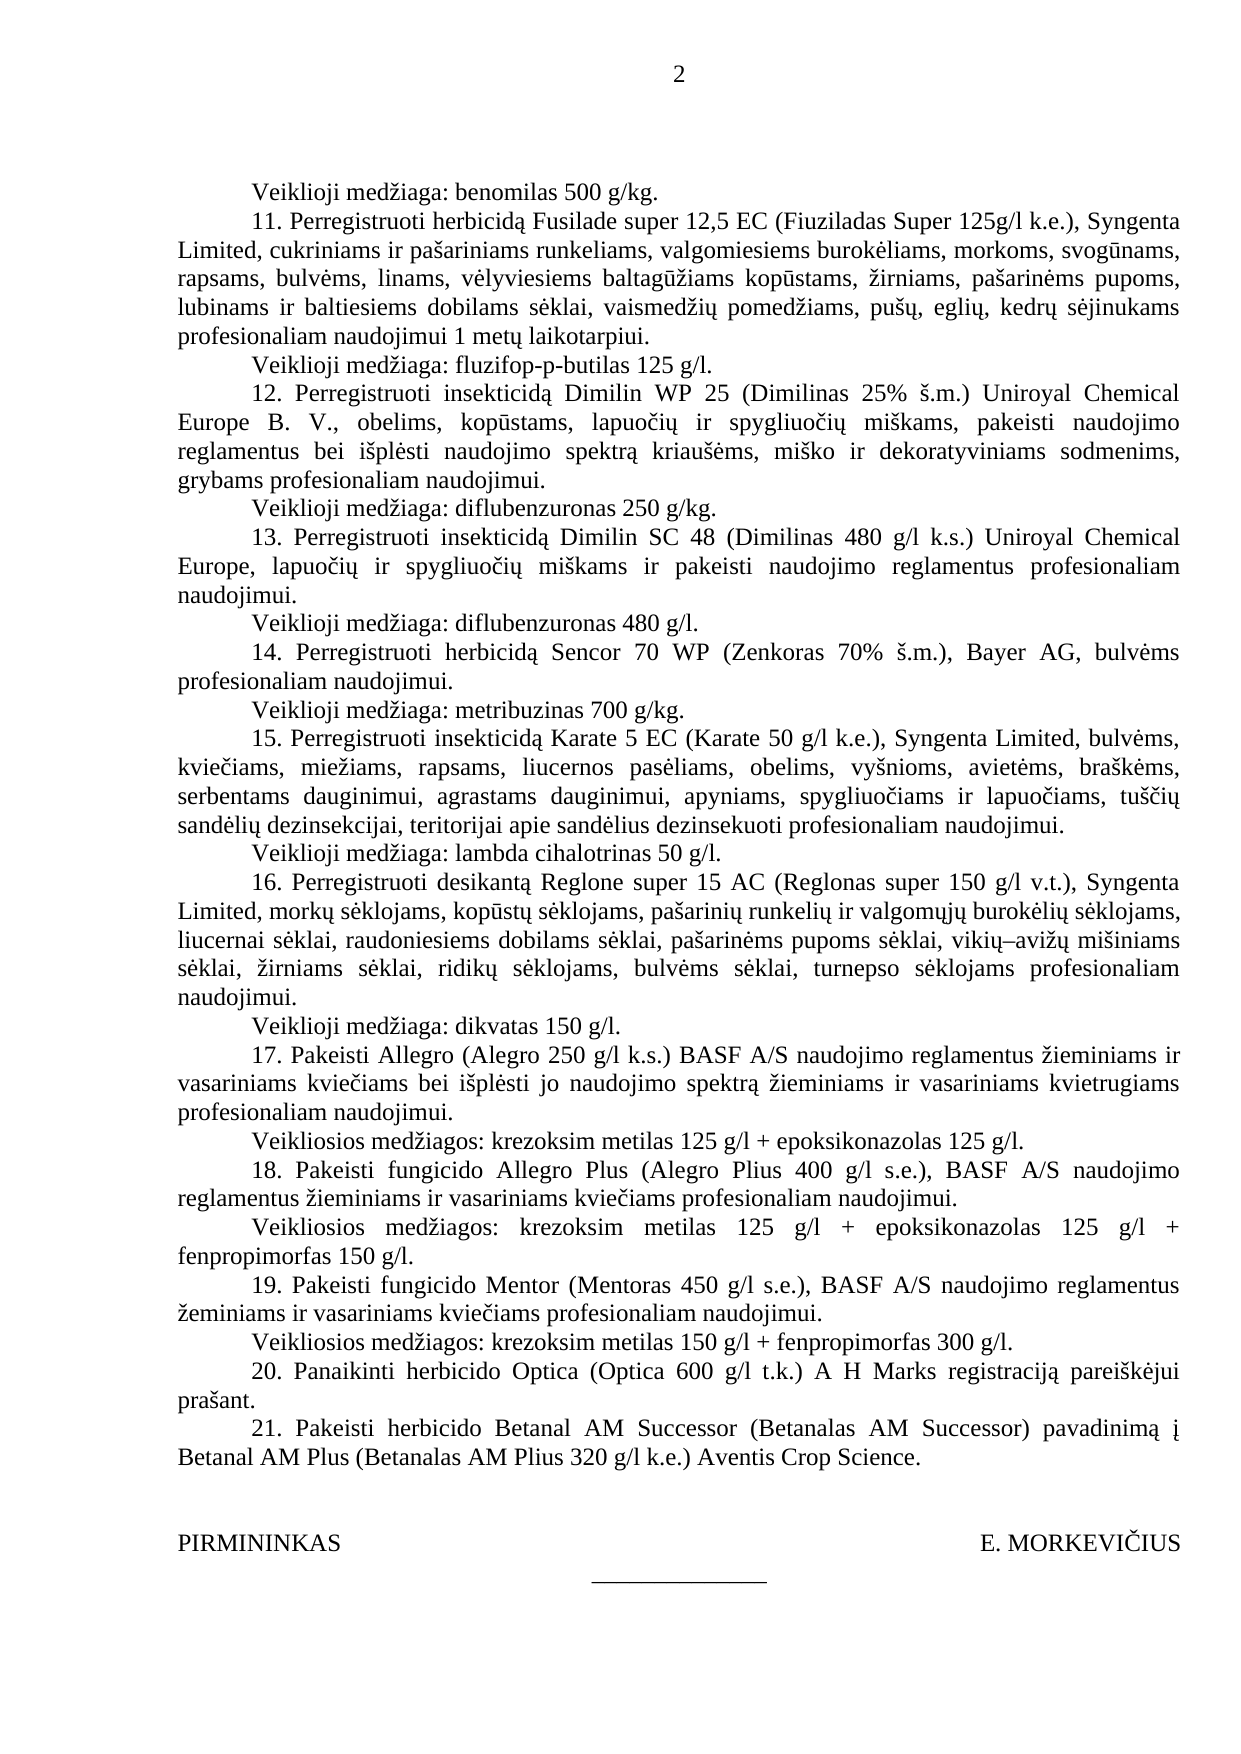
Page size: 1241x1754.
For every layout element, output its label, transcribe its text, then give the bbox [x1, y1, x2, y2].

text 14. Perregistruoti herbicidą Sencor 70 WP (Zenkoras 70% š.m.), Bayer AG, bulvėms profesionaliam naudojimui. [177, 637, 1181, 695]
text 16. Perregistruoti desikantą Reglone super 15 AC (Reglonas super 150 g/l v.t.), Syngenta Limited, morkų sėklojams, kopūstų sėklojams, pašarinių runkelių ir valgomųjų burokėlių sėklojams, liucernai sėklai, raudoniesiems dobilams sėklai, pašarinėms pupoms sėklai, vikių–avižų mišiniams sėklai, žirniams sėklai, ridikų sėklojams, bulvėms sėklai, turnepso sėklojams profesionaliam naudojimui. [177, 867, 1181, 1011]
text 18. Pakeisti fungicido Allegro Plus (Alegro Plius 400 g/l s.e.), BASF A/S naudojimo reglamentus žieminiams ir vasariniams kviečiams profesionaliam naudojimui. [177, 1155, 1181, 1212]
text 15. Perregistruoti insekticidą Karate 5 EC (Karate 50 g/l k.e.), Syngenta Limited, bulvėms, kviečiams, miežiams, rapsams, liucernos pasėliams, obelims, vyšnioms, avietėms, braškėms, serbentams dauginimui, agrastams dauginimui, apyniams, spygliuočiams ir lapuočiams, tuščių sandėlių dezinsekcijai, teritorijai apie sandėlius dezinsekuoti profesionaliam naudojimui. [177, 723, 1181, 838]
text 17. Pakeisti Allegro (Alegro 250 g/l k.s.) BASF A/S naudojimo reglamentus žieminiams ir vasariniams kviečiams bei išplėsti jo naudojimo spektrą žieminiams ir vasariniams kvietrugiams profesionaliam naudojimui. [177, 1040, 1181, 1126]
text Veiklioji medžiaga: diflubenzuronas 480 g/l. [177, 608, 1181, 637]
text 19. Pakeisti fungicido Mentor (Mentoras 450 g/l s.e.), BASF A/S naudojimo reglamentus žeminiams ir vasariniams kviečiams profesionaliam naudojimui. [177, 1270, 1181, 1327]
text Veiklioji medžiaga: lambda cihalotrinas 50 g/l. [177, 838, 1181, 867]
text 12. Perregistruoti insekticidą Dimilin WP 25 (Dimilinas 25% š.m.) Uniroyal Chemical Europe B. V., obelims, kopūstams, lapuočių ir spygliuočių miškams, pakeisti naudojimo reglamentus bei išplėsti naudojimo spektrą kriaušėms, miško ir dekoratyviniams sodmenims, grybams profesionaliam naudojimui. [177, 378, 1181, 493]
text ______________ [177, 1557, 1181, 1586]
text 21. Pakeisti herbicido Betanal AM Successor (Betanalas AM Successor) pavadinimą į Betanal AM Plus (Betanalas AM Plius 320 g/l k.e.) Aventis Crop Science. [177, 1413, 1181, 1471]
text Veiklioji medžiaga: benomilas 500 g/kg. [177, 177, 1181, 206]
text 13. Perregistruoti insekticidą Dimilin SC 48 (Dimilinas 480 g/l k.s.) Uniroyal Chemical Europe, lapuočių ir spygliuočių miškams ir pakeisti naudojimo reglamentus profesionaliam naudojimui. [177, 522, 1181, 608]
text Veikliosios medžiagos: krezoksim metilas 125 g/l + epoksikonazolas 125 g/l + fenpropimorfas 150 g/l. [177, 1212, 1181, 1270]
text 11. Perregistruoti herbicidą Fusilade super 12,5 EC (Fiuziladas Super 125g/l k.e.), Syngenta Limited, cukriniams ir pašariniams runkeliams, valgomiesiems burokėliams, morkoms, svogūnams, rapsams, bulvėms, linams, vėlyviesiems baltagūžiams kopūstams, žirniams, pašarinėms pupoms, lubinams ir baltiesiems dobilams sėklai, vaismedžių pomedžiams, pušų, eglių, kedrų sėjinukams profesionaliam naudojimui 1 metų laikotarpiui. [177, 206, 1181, 350]
text Veikliosios medžiagos: krezoksim metilas 125 g/l + epoksikonazolas 125 g/l. [177, 1126, 1181, 1155]
text Veiklioji medžiaga: fluzifop-p-butilas 125 g/l. [177, 350, 1181, 378]
text Veiklioji medžiaga: diflubenzuronas 250 g/kg. [177, 493, 1181, 522]
text Veiklioji medžiaga: metribuzinas 700 g/kg. [177, 695, 1181, 723]
text Veiklioji medžiaga: dikvatas 150 g/l. [177, 1011, 1181, 1040]
text PIRMININKAS E. MORKEVIČIUS [177, 1528, 1181, 1557]
text 20. Panaikinti herbicido Optica (Optica 600 g/l t.k.) A H Marks registraciją pareiškėjui prašant. [177, 1356, 1181, 1413]
text Veikliosios medžiagos: krezoksim metilas 150 g/l + fenpropimorfas 300 g/l. [177, 1327, 1181, 1356]
